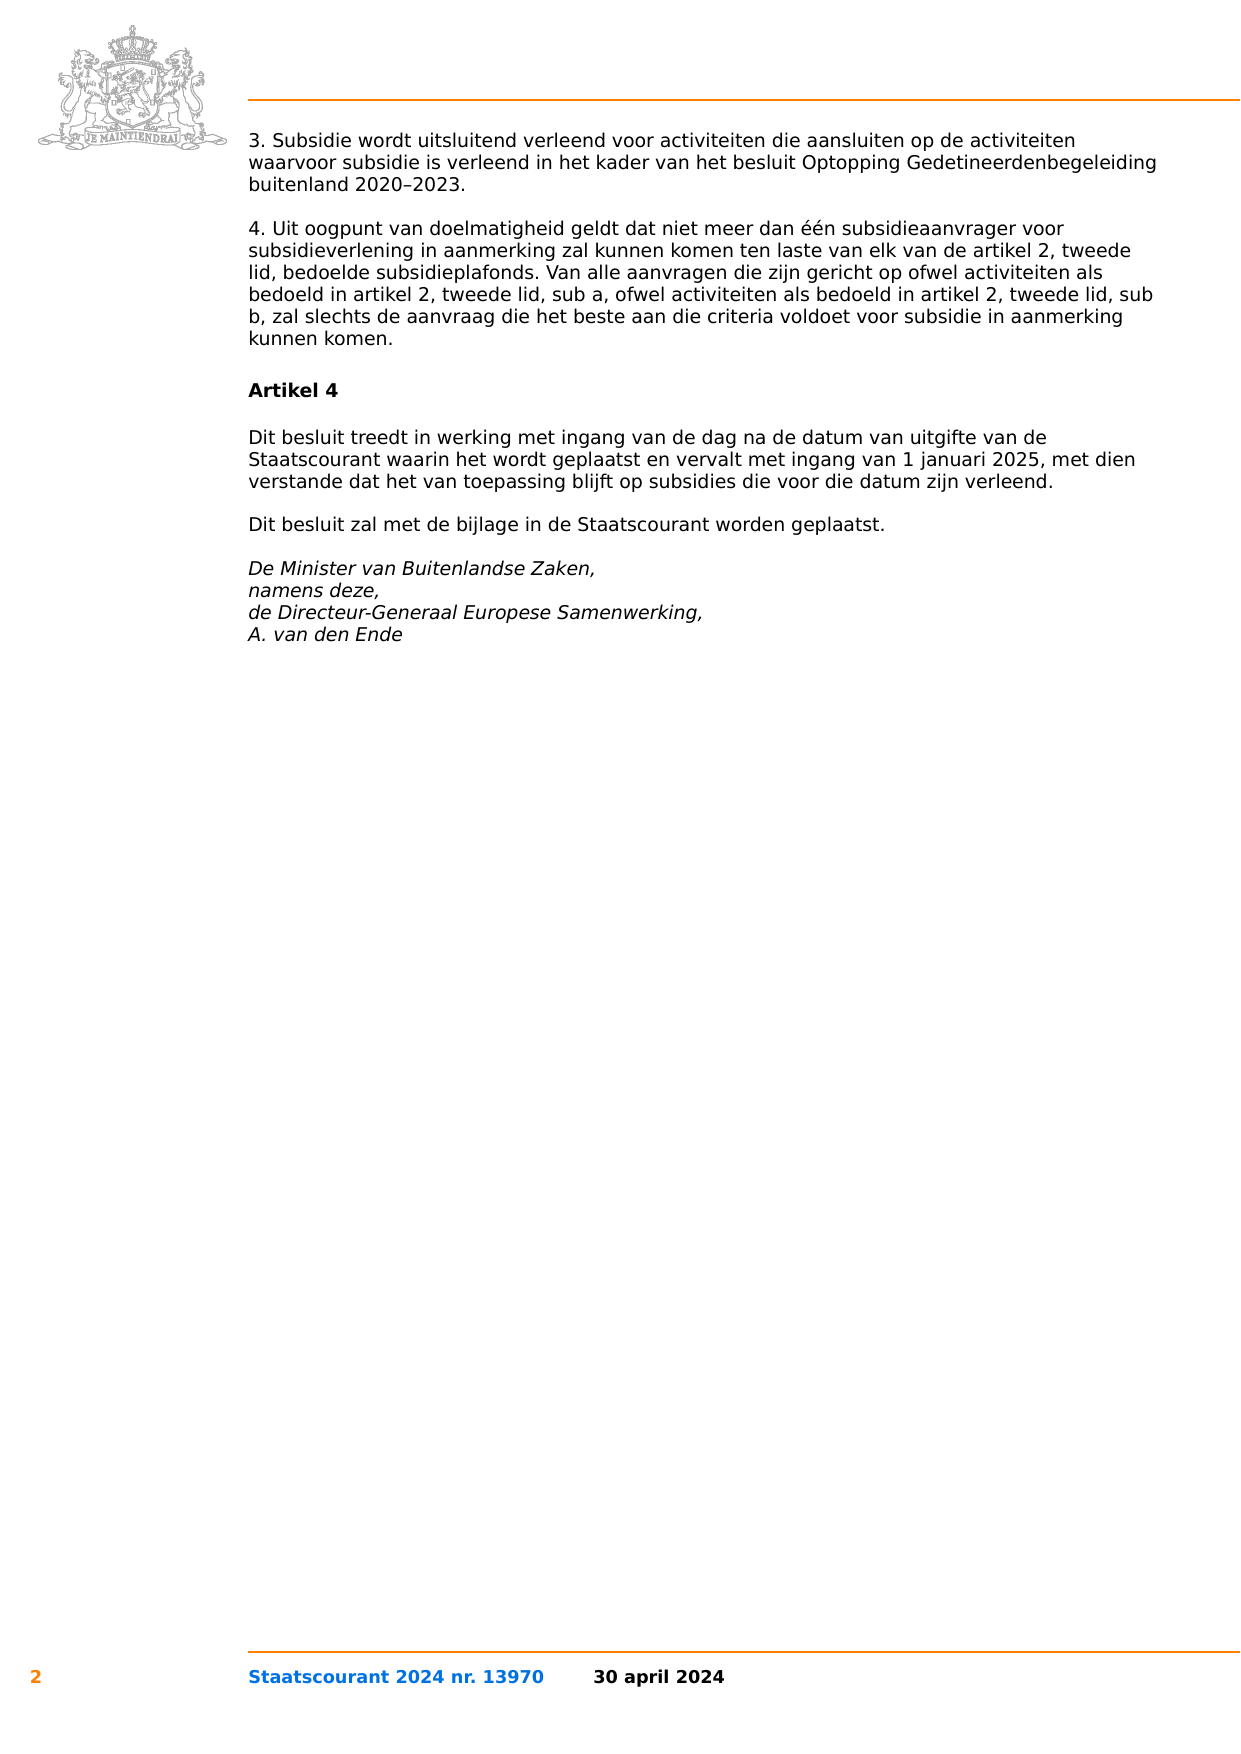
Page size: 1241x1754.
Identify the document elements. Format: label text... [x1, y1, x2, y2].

text De Minister van Buitenlandse Zaken, namens deze, de Directeur-Generaal Europese Samenwerking, A. van den Ende [248, 558, 1163, 646]
subtitle Artikel 4 [248, 379, 1163, 402]
text Dit besluit zal met de bijlage in de Staatscourant worden geplaatst. [248, 514, 1163, 536]
text 3. Subsidie wordt uitsluitend verleend voor activiteiten die aansluiten op de activiteiten waarvoor subsidie is verleend in het kader van het besluit Optopping Gedetineerdenbegeleiding buitenland 2020–2023. [248, 130, 1163, 196]
picture [38, 25, 227, 150]
text Dit besluit treedt in werking met ingang van de dag na de datum van uitgifte van de Staatscourant waarin het wordt geplaatst en vervalt met ingang van 1 januari 2025, met dien verstande dat het van toepassing blijft op subsidies die voor die datum zijn verleend. [248, 427, 1163, 492]
text 4. Uit oogpunt van doelmatigheid geldt dat niet meer dan één subsidieaanvrager voor subsidieverlening in aanmerking zal kunnen komen ten laste van elk van de artikel 2, tweede lid, bedoelde subsidieplafonds. Van alle aanvragen die zijn gericht op ofwel activiteiten als bedoeld in artikel 2, tweede lid, sub a, ofwel activiteiten als bedoeld in artikel 2, tweede lid, sub b, zal slechts de aanvraag die het beste aan die criteria voldoet voor subsidie in aanmerking kunnen komen. [248, 218, 1163, 349]
